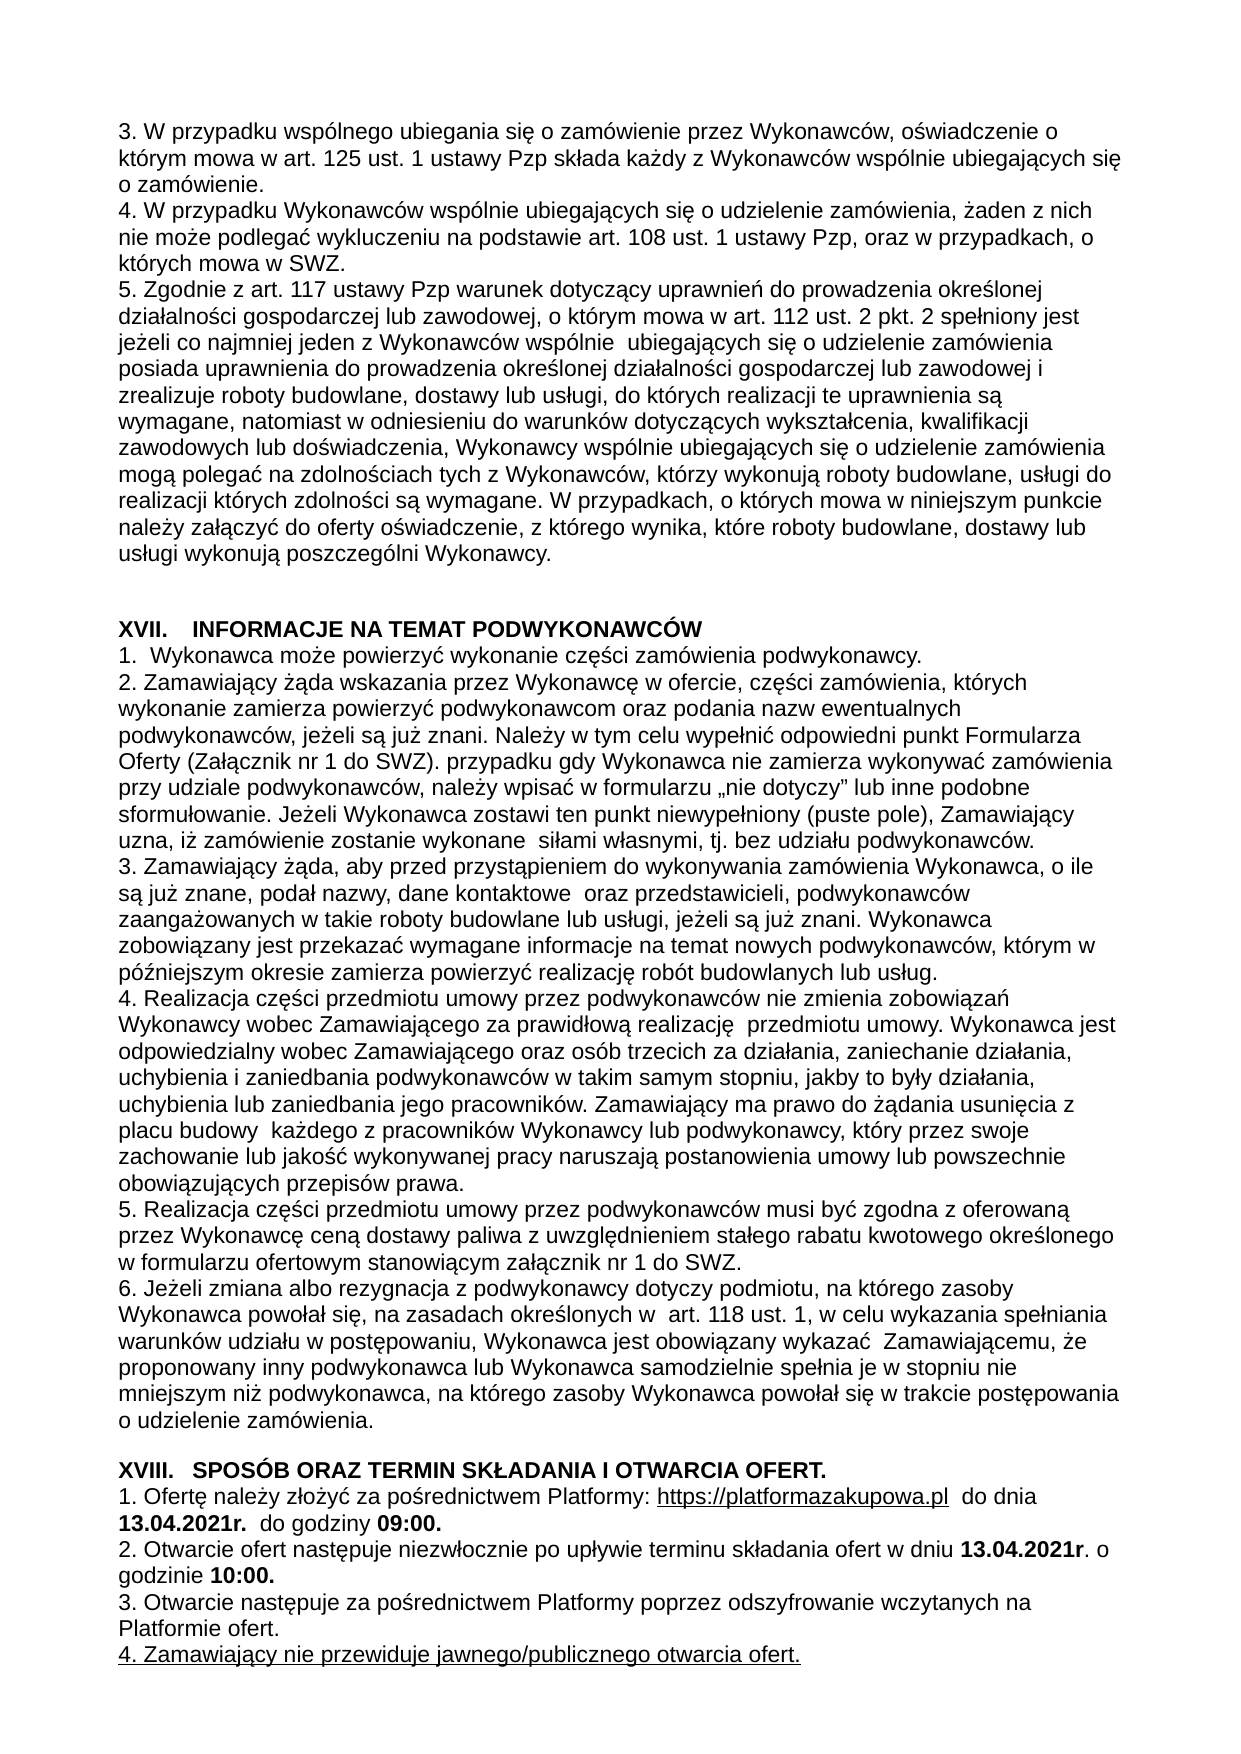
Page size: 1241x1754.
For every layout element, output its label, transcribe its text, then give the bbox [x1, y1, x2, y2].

text 1. Ofertę należy złożyć za pośrednictwem Platformy: https://platformazakupowa.pl do dnia 13.04.2021r. do godziny 09:00. [118, 1483, 1122, 1536]
text 2. Zamawiający żąda wskazania przez Wykonawcę w ofercie, części zamówienia, których wykonanie zamierza powierzyć podwykonawcom oraz podania nazw ewentualnych podwykonawców, jeżeli są już znani. Należy w tym celu wypełnić odpowiedni punkt Formularza Oferty (Załącznik nr 1 do SWZ). przypadku gdy Wykonawca nie zamierza wykonywać zamówienia przy udziale podwykonawców, należy wpisać w formularzu „nie dotyczy” lub inne podobne sformułowanie. Jeżeli Wykonawca zostawi ten punkt niewypełniony (puste pole), Zamawiający uzna, iż zamówienie zostanie wykonane siłami własnymi, tj. bez udziału podwykonawców. [118, 669, 1122, 853]
text 2. Otwarcie ofert następuje niezwłocznie po upływie terminu składania ofert w dniu 13.04.2021r. o godzinie 10:00. [118, 1536, 1122, 1588]
text 4. Realizacja części przedmiotu umowy przez podwykonawców nie zmienia zobowiązań Wykonawcy wobec Zamawiającego za prawidłową realizację przedmiotu umowy. Wykonawca jest odpowiedzialny wobec Zamawiającego oraz osób trzecich za działania, zaniechanie działania, uchybienia i zaniedbania podwykonawców w takim samym stopniu, jakby to były działania, uchybienia lub zaniedbania jego pracowników. Zamawiający ma prawo do żądania usunięcia z placu budowy każdego z pracowników Wykonawcy lub podwykonawcy, który przez swoje zachowanie lub jakość wykonywanej pracy naruszają postanowienia umowy lub powszechnie obowiązujących przepisów prawa. [118, 985, 1122, 1196]
text XVIII. SPOSÓB ORAZ TERMIN SKŁADANIA I OTWARCIA OFERT. [118, 1457, 1122, 1483]
text 1. Wykonawca może powierzyć wykonanie części zamówienia podwykonawcy. [118, 642, 1122, 669]
text 3. Otwarcie następuje za pośrednictwem Platformy poprzez odszyfrowanie wczytanych na Platformie ofert. [118, 1588, 1122, 1641]
text 4. Zamawiający nie przewiduje jawnego/publicznego otwarcia ofert. [118, 1641, 1122, 1668]
text XVII. INFORMACJE NA TEMAT PODWYKONAWCÓW [118, 616, 1122, 642]
text 5. Zgodnie z art. 117 ustawy Pzp warunek dotyczący uprawnień do prowadzenia określonej działalności gospodarczej lub zawodowej, o którym mowa w art. 112 ust. 2 pkt. 2 spełniony jest jeżeli co najmniej jeden z Wykonawców wspólnie ubiegających się o udzielenie zamówienia posiada uprawnienia do prowadzenia określonej działalności gospodarczej lub zawodowej i zrealizuje roboty budowlane, dostawy lub usługi, do których realizacji te uprawnienia są wymagane, natomiast w odniesieniu do warunków dotyczących wykształcenia, kwalifikacji zawodowych lub doświadczenia, Wykonawcy wspólnie ubiegających się o udzielenie zamówienia mogą polegać na zdolnościach tych z Wykonawców, którzy wykonują roboty budowlane, usługi do realizacji których zdolności są wymagane. W przypadkach, o których mowa w niniejszym punkcie należy załączyć do oferty oświadczenie, z którego wynika, które roboty budowlane, dostawy lub usługi wykonują poszczególni Wykonawcy. [118, 276, 1122, 566]
text 4. W przypadku Wykonawców wspólnie ubiegających się o udzielenie zamówienia, żaden z nich nie może podlegać wykluczeniu na podstawie art. 108 ust. 1 ustawy Pzp, oraz w przypadkach, o których mowa w SWZ. [118, 197, 1122, 276]
text 3. W przypadku wspólnego ubiegania się o zamówienie przez Wykonawców, oświadczenie o którym mowa w art. 125 ust. 1 ustawy Pzp składa każdy z Wykonawców wspólnie ubiegających się o zamówienie. [118, 118, 1122, 197]
text 3. Zamawiający żąda, aby przed przystąpieniem do wykonywania zamówienia Wykonawca, o ile są już znane, podał nazwy, dane kontaktowe oraz przedstawicieli, podwykonawców zaangażowanych w takie roboty budowlane lub usługi, jeżeli są już znani. Wykonawca zobowiązany jest przekazać wymagane informacje na temat nowych podwykonawców, którym w późniejszym okresie zamierza powierzyć realizację robót budowlanych lub usług. [118, 853, 1122, 985]
text 6. Jeżeli zmiana albo rezygnacja z podwykonawcy dotyczy podmiotu, na którego zasoby Wykonawca powołał się, na zasadach określonych w art. 118 ust. 1, w celu wykazania spełniania warunków udziału w postępowaniu, Wykonawca jest obowiązany wykazać Zamawiającemu, że proponowany inny podwykonawca lub Wykonawca samodzielnie spełnia je w stopniu nie mniejszym niż podwykonawca, na którego zasoby Wykonawca powołał się w trakcie postępowania o udzielenie zamówienia. [118, 1275, 1122, 1433]
text 5. Realizacja części przedmiotu umowy przez podwykonawców musi być zgodna z oferowaną przez Wykonawcę ceną dostawy paliwa z uwzględnieniem stałego rabatu kwotowego określonego w formularzu ofertowym stanowiącym załącznik nr 1 do SWZ. [118, 1196, 1122, 1275]
